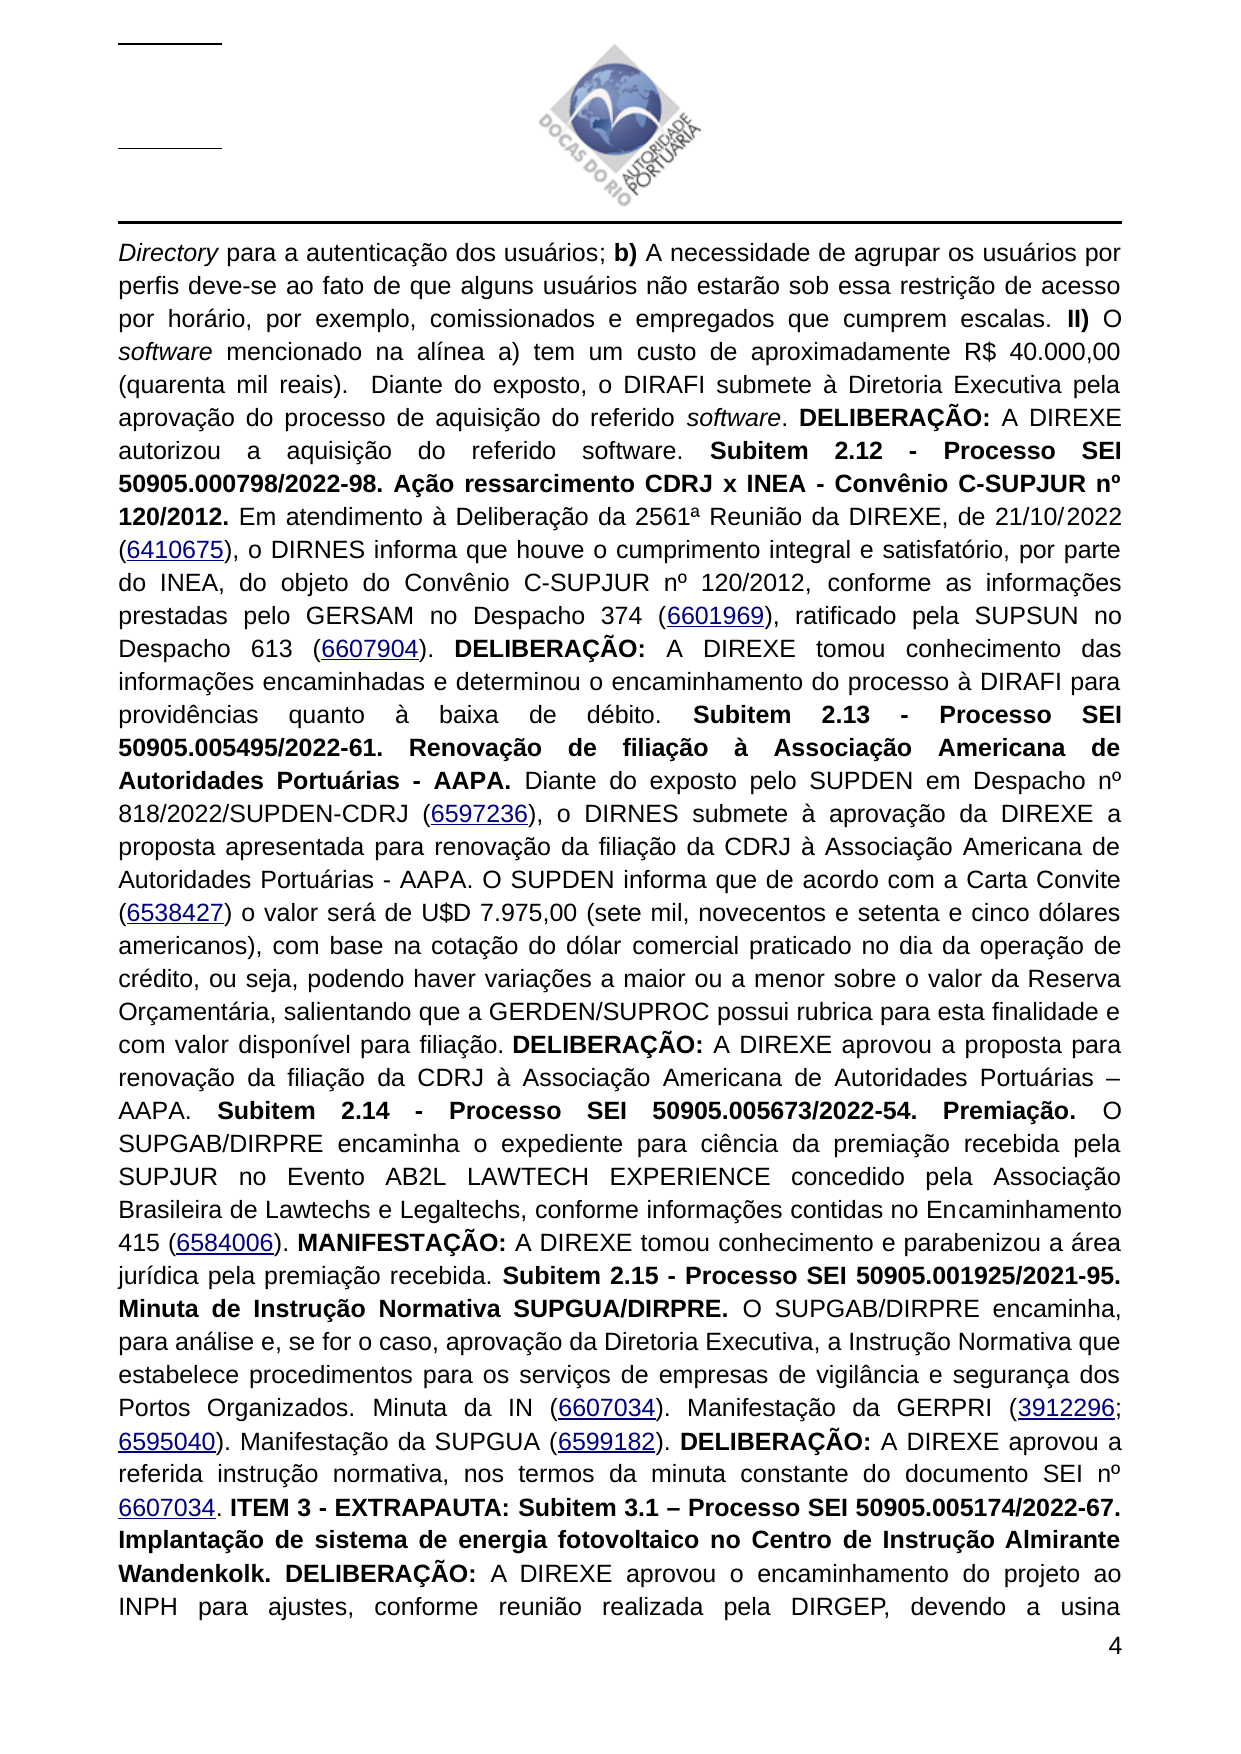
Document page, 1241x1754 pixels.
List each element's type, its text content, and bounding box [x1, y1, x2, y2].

text Directory para a autenticação dos usuários; b) A necessidade de agrupar os usuários por perfis deve-se ao fato de que alguns usuários não estarão sob essa restrição de acesso por horário, por exemplo, comissionados e empregados que cumprem escalas. II) O software mencionado na alínea a) tem um custo de aproximadamente R$ 40.000,00 (quarenta mil reais). Diante do exposto, o DIRAFI submete à Diretoria Executiva pela aprovação do processo de aquisição do referido software. DELIBERAÇÃO: A DIREXE autorizou a aquisição do referido software. Subitem 2.12 - Processo SEI 50905.000798/2022-98. Ação ressarcimento CDRJ x INEA - Convênio C-SUPJUR nº 120/2012. Em atendimento à Deliberação da 2561ª Reunião da DIREXE, de 21/10/2022 (6410675), o DIRNES informa que houve o cumprimento integral e satisfatório, por parte do INEA, do objeto do Convênio C-SUPJUR nº 120/2012, conforme as informações prestadas pelo GERSAM no Despacho 374 (6601969), ratificado pela SUPSUN no Despacho 613 (6607904). DELIBERAÇÃO: A DIREXE tomou conhecimento das informações encaminhadas e determinou o encaminhamento do processo à DIRAFI para providências quanto à baixa de débito. Subitem 2.13 - Processo SEI 50905.005495/2022-61. Renovação de filiação à Associação Americana de Autoridades Portuárias - AAPA. Diante do exposto pelo SUPDEN em Despacho nº 818/2022/SUPDEN-CDRJ (6597236), o DIRNES submete à aprovação da DIREXE a proposta apresentada para renovação da filiação da CDRJ à Associação Americana de Autoridades Portuárias - AAPA. O SUPDEN informa que de acordo com a Carta Convite (6538427) o valor será de U$D 7.975,00 (sete mil, novecentos e setenta e cinco dólares americanos), com base na cotação do dólar comercial praticado no dia da operação de crédito, ou seja, podendo haver variações a maior ou a menor sobre o valor da Reserva Orçamentária, salientando que a GERDEN/SUPROC possui rubrica para esta finalidade e com valor disponível para filiação. DELIBERAÇÃO: A DIREXE aprovou a proposta para renovação da filiação da CDRJ à Associação Americana de Autoridades Portuárias – AAPA. Subitem 2.14 - Processo SEI 50905.005673/2022-54. Premiação. O SUPGAB/DIRPRE encaminha o expediente para ciência da premiação recebida pela SUPJUR no Evento AB2L LAWTECH EXPERIENCE concedido pela Associação Brasileira de Lawtechs e Legaltechs, conforme informações contidas no Encaminhamento 415 (6584006). MANIFESTAÇÃO: A DIREXE tomou conhecimento e parabenizou a área jurídica pela premiação recebida. Subitem 2.15 - Processo SEI 50905.001925/2021-95. Minuta de Instrução Normativa SUPGUA/DIRPRE. O SUPGAB/DIRPRE encaminha, para análise e, se for o caso, aprovação da Diretoria Executiva, a Instrução Normativa que estabelece procedimentos para os serviços de empresas de vigilância e segurança dos Portos Organizados. Minuta da IN (6607034). Manifestação da GERPRI (3912296; 6595040). Manifestação da SUPGUA (6599182). DELIBERAÇÃO: A DIREXE aprovou a referida instrução normativa, nos termos da minuta constante do documento SEI nº 6607034. ITEM 3 - EXTRAPAUTA: Subitem 3.1 – Processo SEI 50905.005174/2022-67. Implantação de sistema de energia fotovoltaico no Centro de Instrução Almirante Wandenkolk. DELIBERAÇÃO: A DIREXE aprovou o encaminhamento do projeto ao INPH para ajustes, conforme reunião realizada pela DIRGEP, devendo a usina [118, 238, 1122, 1620]
